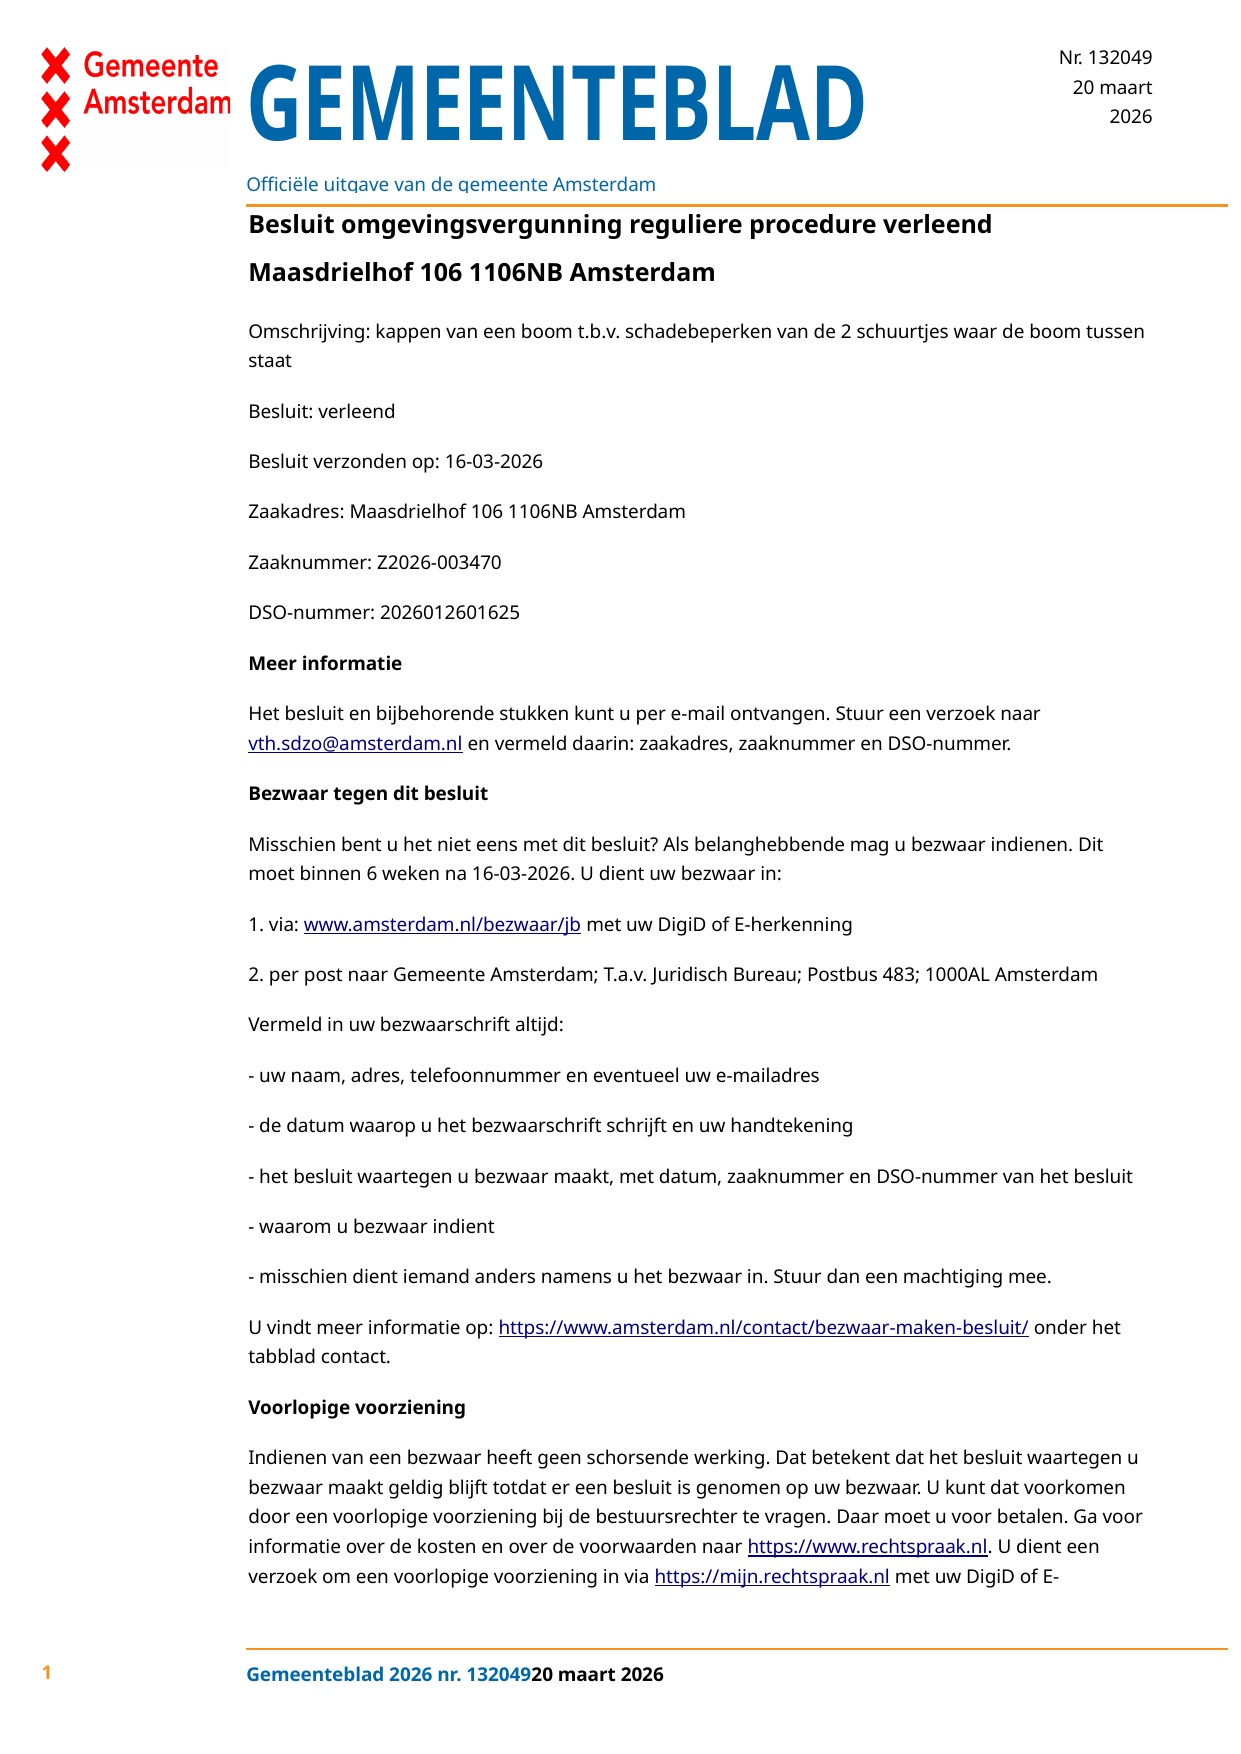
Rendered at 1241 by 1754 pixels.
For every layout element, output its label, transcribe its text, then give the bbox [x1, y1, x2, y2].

text Bezwaar tegen dit besluit [248, 780, 1152, 806]
text Meer informatie [248, 650, 1152, 676]
text DSO-nummer: 2026012601625 [248, 599, 1152, 625]
text Vermeld in uw bezwaarschrift altijd: [248, 1012, 1152, 1037]
text Besluit: verleend [248, 398, 1152, 424]
text Misschien bent u het niet eens met dit besluit? Als belanghebbende mag u bezwaar indienen. Dit moet binnen 6 weken na 16-03-2026. U dient uw bezwaar in: [248, 831, 1152, 886]
text Voorlopige voorziening [248, 1394, 1152, 1420]
text 1. via: www.amsterdam.nl/bezwaar/jb met uw DigiD of E-herkenning [248, 911, 1152, 937]
text Zaaknummer: Z2026-003470 [248, 549, 1152, 575]
text Indienen van een bezwaar heeft geen schorsende werking. Dat betekent dat het besluit waartegen u bezwaar maakt geldig blijft totdat er een besluit is genomen op uw bezwaar. U kunt dat voorkomen door een voorlopige voorziening bij de bestuursrechter te vragen. Daar moet u voor betalen. Ga voor informatie over de kosten en over de voorwaarden naar https://www.rechtspraak.nl. U dient een verzoek om een voorlopige voorziening in via https://mijn.rechtspraak.nl met uw DigiD of E- [248, 1444, 1152, 1589]
text Zaakadres: Maasdrielhof 106 1106NB Amsterdam [248, 499, 1152, 524]
text - misschien dient iemand anders namens u het bezwaar in. Stuur dan een machtiging mee. [248, 1264, 1152, 1289]
text Het besluit en bijbehorende stukken kunt u per e-mail ontvangen. Stuur een verzoek naar vth.sdzo@amsterdam.nl en vermeld daarin: zaakadres, zaaknummer en DSO-nummer. [248, 700, 1152, 756]
text Besluit verzonden op: 16-03-2026 [248, 448, 1152, 474]
text - het besluit waartegen u bezwaar maakt, met datum, zaaknummer en DSO-nummer van het besluit [248, 1163, 1152, 1189]
text U vindt meer informatie op: https://www.amsterdam.nl/contact/bezwaar-maken-besluit/ onder het tabblad contact. [248, 1314, 1152, 1369]
text Besluit omgevingsvergunning reguliere procedure verleend Maasdrielhof 106 1106NB Amsterdam [248, 207, 1152, 288]
picture [41, 47, 231, 172]
text - uw naam, adres, telefoonnummer en eventueel uw e-mailadres [248, 1062, 1152, 1088]
text - waarom u bezwaar indient [248, 1213, 1152, 1239]
text Omschrijving: kappen van een boom t.b.v. schadebeperken van de 2 schuurtjes waar de boom tussen staat [248, 318, 1152, 373]
text 2. per post naar Gemeente Amsterdam; T.a.v. Juridisch Bureau; Postbus 483; 1000AL Amsterdam [248, 961, 1152, 987]
text - de datum waarop u het bezwaarschrift schrijft en uw handtekening [248, 1112, 1152, 1138]
